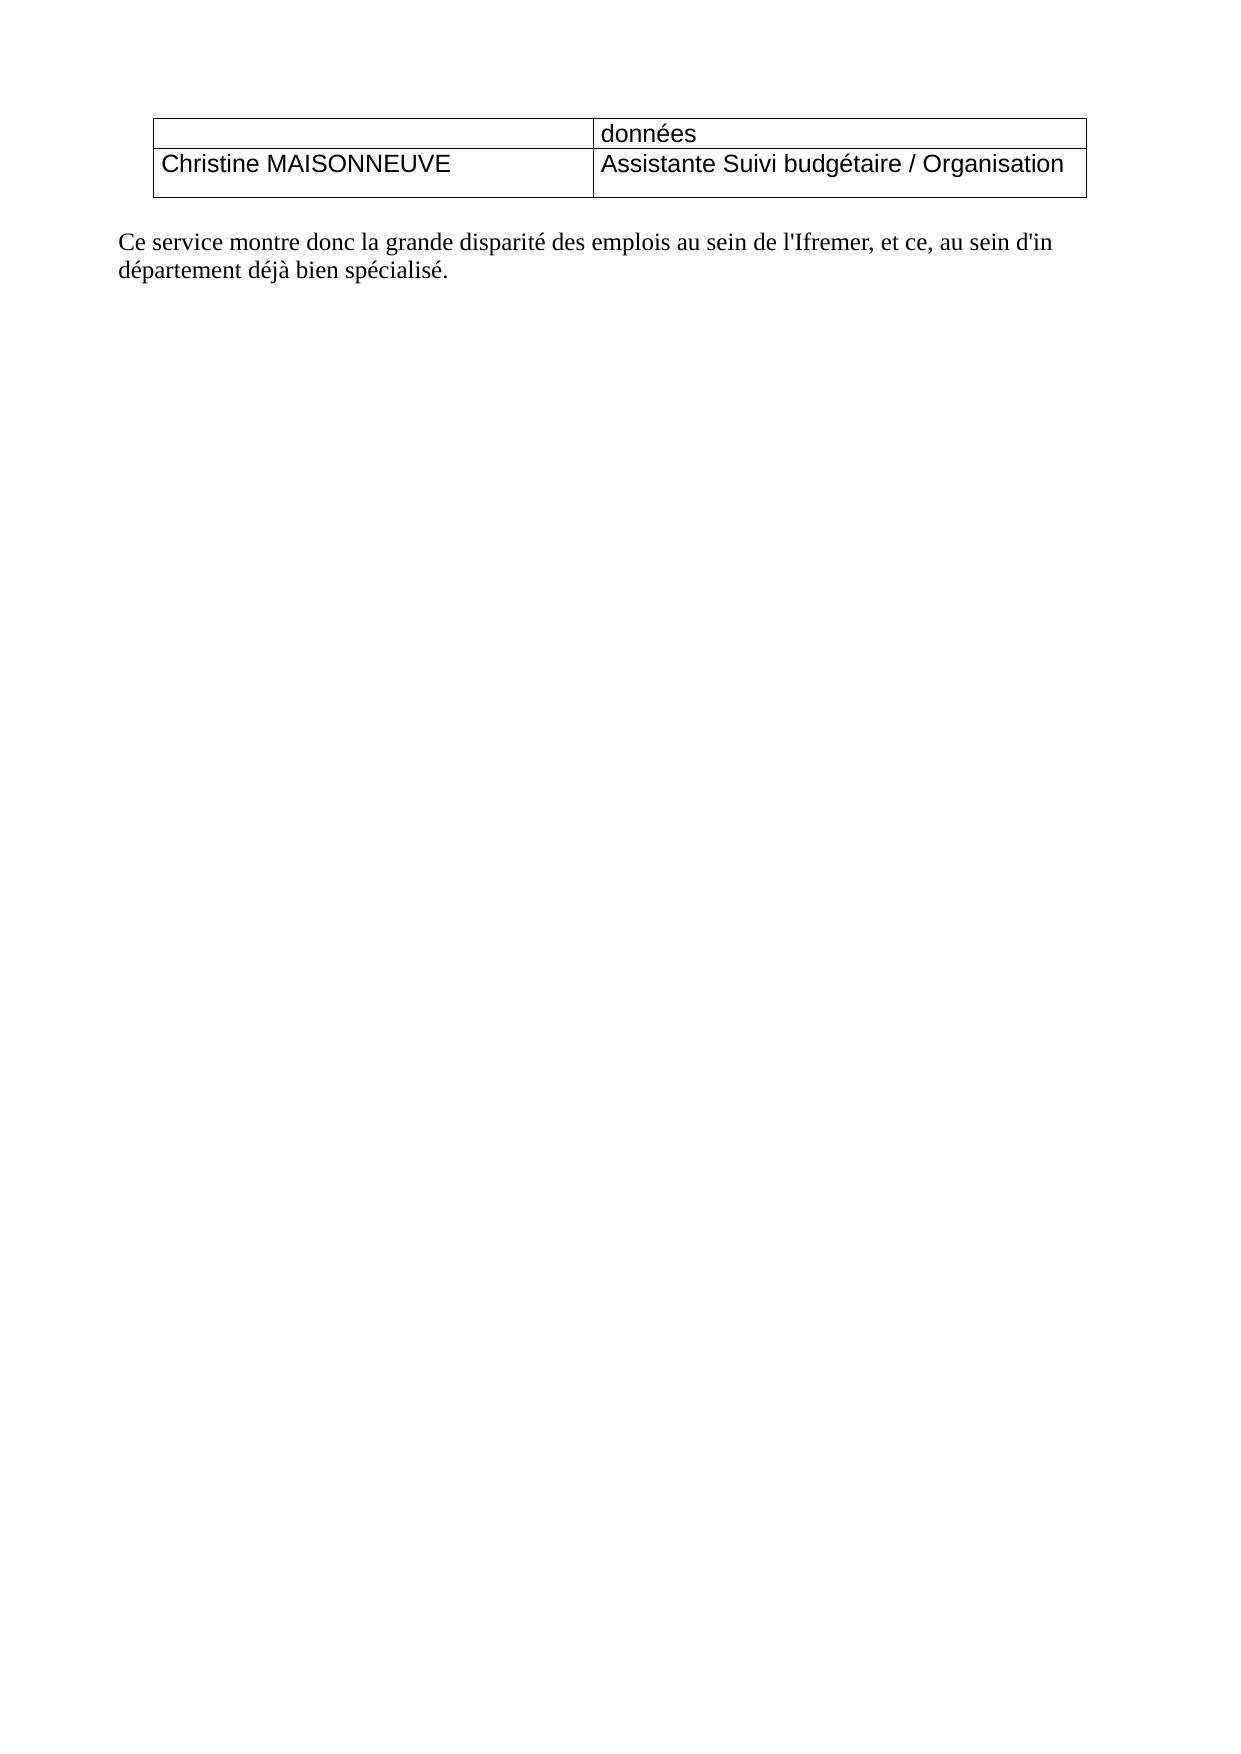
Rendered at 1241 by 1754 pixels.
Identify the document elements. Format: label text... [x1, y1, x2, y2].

table_cell données [594, 119, 1086, 148]
text Ce service montre donc la grande disparité des emplois au sein de l'Ifremer, et ce, au sein d'in département déjà bien spécialisé. [118, 227, 1122, 284]
table_cell Christine MAISONNEUVE [154, 149, 593, 197]
table_cell Assistante Suivi budgétaire / Organisation [594, 149, 1086, 197]
table_cell [154, 119, 593, 148]
